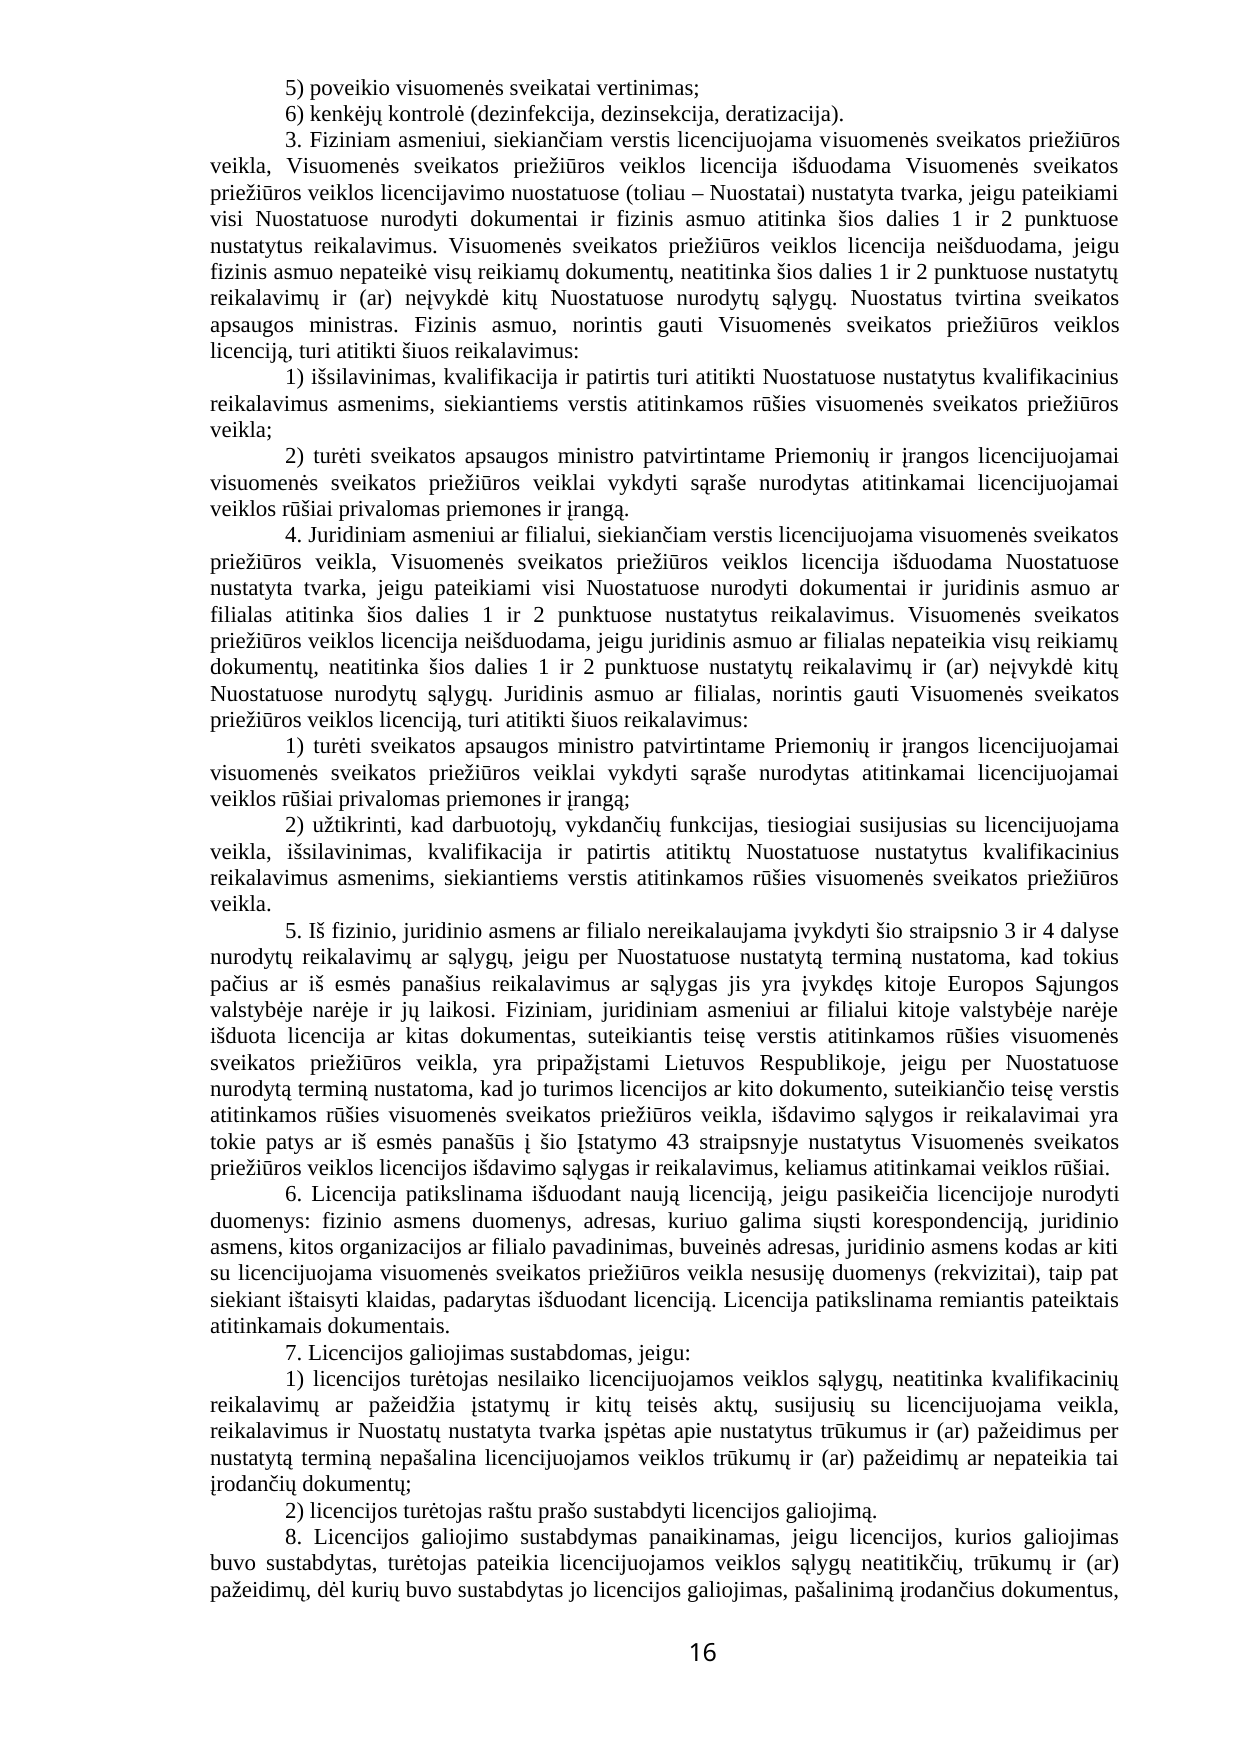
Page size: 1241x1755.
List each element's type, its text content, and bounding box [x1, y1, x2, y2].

text 6) kenkėjų kontrolė (dezinfekcija, dezinsekcija, deratizacija). [210, 100, 1120, 126]
text 2) licencijos turėtojas raštu prašo sustabdyti licencijos galiojimą. [210, 1497, 1120, 1523]
text 5) poveikio visuomenės sveikatai vertinimas; [210, 73, 1120, 100]
text 2) užtikrinti, kad darbuotojų, vykdančių funkcijas, tiesiogiai susijusias su licencijuojama veikla, išsilavinimas, kvalifikacija ir patirtis atitiktų Nuostatuose nustatytus kvalifikacinius reikalavimus asmenims, siekiantiems verstis atitinkamos rūšies visuomenės sveikatos priežiūros veikla. [210, 811, 1120, 917]
text 5. Iš fizinio, juridinio asmens ar filialo nereikalaujama įvykdyti šio straipsnio 3 ir 4 dalyse nurodytų reikalavimų ar sąlygų, jeigu per Nuostatuose nustatytą terminą nustatoma, kad tokius pačius ar iš esmės panašius reikalavimus ar sąlygas jis yra įvykdęs kitoje Europos Sąjungos valstybėje narėje ir jų laikosi. Fiziniam, juridiniam asmeniui ar filialui kitoje valstybėje narėje išduota licencija ar kitas dokumentas, suteikiantis teisę verstis atitinkamos rūšies visuomenės sveikatos priežiūros veikla, yra pripažįstami Lietuvos Respublikoje, jeigu per Nuostatuose nurodytą terminą nustatoma, kad jo turimos licencijos ar kito dokumento, suteikiančio teisę verstis atitinkamos rūšies visuomenės sveikatos priežiūros veikla, išdavimo sąlygos ir reikalavimai yra tokie patys ar iš esmės panašūs į šio Įstatymo 43 straipsnyje nustatytus Visuomenės sveikatos priežiūros veiklos licencijos išdavimo sąlygas ir reikalavimus, keliamus atitinkamai veiklos rūšiai. [210, 917, 1120, 1180]
text 2) turėti sveikatos apsaugos ministro patvirtintame Priemonių ir įrangos licencijuojamai visuomenės sveikatos priežiūros veiklai vykdyti sąraše nurodytas atitinkamai licencijuojamai veiklos rūšiai privalomas priemones ir įrangą. [210, 442, 1120, 522]
text 7. Licencijos galiojimas sustabdomas, jeigu: [210, 1338, 1120, 1365]
text 1) licencijos turėtojas nesilaiko licencijuojamos veiklos sąlygų, neatitinka kvalifikacinių reikalavimų ar pažeidžia įstatymų ir kitų teisės aktų, susijusių su licencijuojama veikla, reikalavimus ir Nuostatų nustatyta tvarka įspėtas apie nustatytus trūkumus ir (ar) pažeidimus per nustatytą terminą nepašalina licencijuojamos veiklos trūkumų ir (ar) pažeidimų ar nepateikia tai įrodančių dokumentų; [210, 1365, 1120, 1497]
text 8. Licencijos galiojimo sustabdymas panaikinamas, jeigu licencijos, kurios galiojimas buvo sustabdytas, turėtojas pateikia licencijuojamos veiklos sąlygų neatitikčių, trūkumų ir (ar) pažeidimų, dėl kurių buvo sustabdytas jo licencijos galiojimas, pašalinimą įrodančius dokumentus, [210, 1523, 1120, 1602]
text 4. Juridiniam asmeniui ar filialui, siekiančiam verstis licencijuojama visuomenės sveikatos priežiūros veikla, Visuomenės sveikatos priežiūros veiklos licencija išduodama Nuostatuose nustatyta tvarka, jeigu pateikiami visi Nuostatuose nurodyti dokumentai ir juridinis asmuo ar filialas atitinka šios dalies 1 ir 2 punktuose nustatytus reikalavimus. Visuomenės sveikatos priežiūros veiklos licencija neišduodama, jeigu juridinis asmuo ar filialas nepateikia visų reikiamų dokumentų, neatitinka šios dalies 1 ir 2 punktuose nustatytų reikalavimų ir (ar) neįvykdė kitų Nuostatuose nurodytų sąlygų. Juridinis asmuo ar filialas, norintis gauti Visuomenės sveikatos priežiūros veiklos licenciją, turi atitikti šiuos reikalavimus: [210, 522, 1120, 732]
text 1) turėti sveikatos apsaugos ministro patvirtintame Priemonių ir įrangos licencijuojamai visuomenės sveikatos priežiūros veiklai vykdyti sąraše nurodytas atitinkamai licencijuojamai veiklos rūšiai privalomas priemones ir įrangą; [210, 732, 1120, 811]
text 6. Licencija patikslinama išduodant naują licenciją, jeigu pasikeičia licencijoje nurodyti duomenys: fizinio asmens duomenys, adresas, kuriuo galima siųsti korespondenciją, juridinio asmens, kitos organizacijos ar filialo pavadinimas, buveinės adresas, juridinio asmens kodas ar kiti su licencijuojama visuomenės sveikatos priežiūros veikla nesusiję duomenys (rekvizitai), taip pat siekiant ištaisyti klaidas, padarytas išduodant licenciją. Licencija patikslinama remiantis pateiktais atitinkamais dokumentais. [210, 1180, 1120, 1338]
text 3. Fiziniam asmeniui, siekiančiam verstis licencijuojama visuomenės sveikatos priežiūros veikla, Visuomenės sveikatos priežiūros veiklos licencija išduodama Visuomenės sveikatos priežiūros veiklos licencijavimo nuostatuose (toliau – Nuostatai) nustatyta tvarka, jeigu pateikiami visi Nuostatuose nurodyti dokumentai ir fizinis asmuo atitinka šios dalies 1 ir 2 punktuose nustatytus reikalavimus. Visuomenės sveikatos priežiūros veiklos licencija neišduodama, jeigu fizinis asmuo nepateikė visų reikiamų dokumentų, neatitinka šios dalies 1 ir 2 punktuose nustatytų reikalavimų ir (ar) neįvykdė kitų Nuostatuose nurodytų sąlygų. Nuostatus tvirtina sveikatos apsaugos ministras. Fizinis asmuo, norintis gauti Visuomenės sveikatos priežiūros veiklos licenciją, turi atitikti šiuos reikalavimus: [210, 126, 1120, 363]
text 1) išsilavinimas, kvalifikacija ir patirtis turi atitikti Nuostatuose nustatytus kvalifikacinius reikalavimus asmenims, siekiantiems verstis atitinkamos rūšies visuomenės sveikatos priežiūros veikla; [210, 363, 1120, 442]
